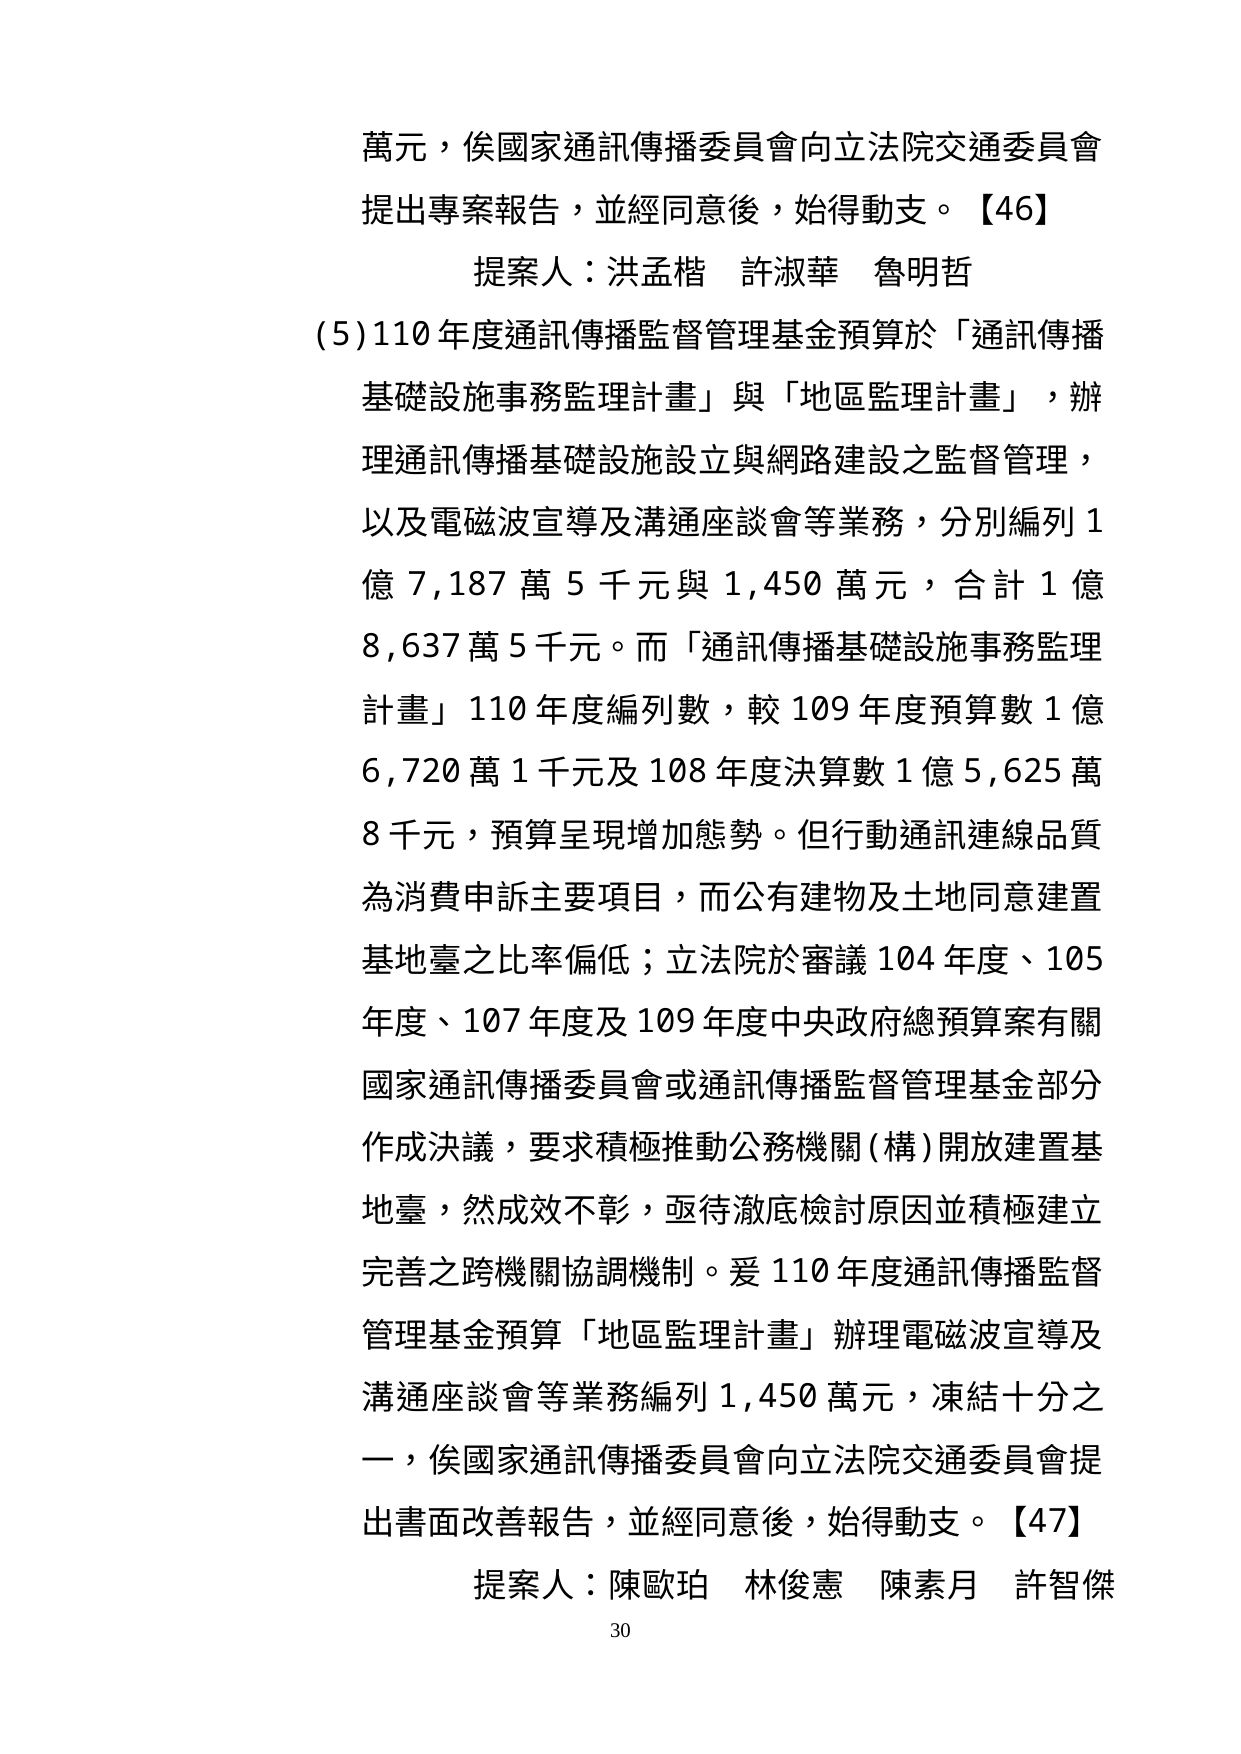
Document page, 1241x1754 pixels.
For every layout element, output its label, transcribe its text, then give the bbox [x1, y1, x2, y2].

text 提案人：陳歐珀 林俊憲 陳素月 許智傑 [473, 1541, 1117, 1603]
text 提案人：洪孟楷 許淑華 魯明哲 [473, 228, 1117, 291]
text 萬元，俟國家通訊傳播委員會向立法院交通委員會提出專案報告，並經同意後，始得動支。【46】 [361, 103, 1104, 228]
text (5)110年度通訊傳播監督管理基金預算於「通訊傳播基礎設施事務監理計畫」與「地區監理計畫」，辦理通訊傳播基礎設施設立與網路建設之監督管理，以及電磁波宣導及溝通座談會等業務，分別編列1億7,187萬5千元與1,450萬元，合計1億8,637萬5千元。而「通訊傳播基礎設施事務監理計畫」110年度編列數，較109年度預算數1億6,720萬1千元及108年度決算數1億5,625萬8千元，預算呈現增加態勢。但行動通訊連線品質為消費申訴主要項目，而公有建物及土地同意建置基地臺之比率偏低；立法院於審議104年度、105年度、107年度及109年度中央政府總預算案有關國家通訊傳播委員會或通訊傳播監督管理基金部分作成決議，要求積極推動公務機關(構)開放建置基地臺，然成效不彰，亟待澈底檢討原因並積極建立完善之跨機關協調機制。爰110年度通訊傳播監督管理基金預算「地區監理計畫」辦理電磁波宣導及溝通座談會等業務編列1,450萬元，凍結十分之一，俟國家通訊傳播委員會向立法院交通委員會提出書面改善報告，並經同意後，始得動支。【47】 [311, 291, 1104, 1541]
